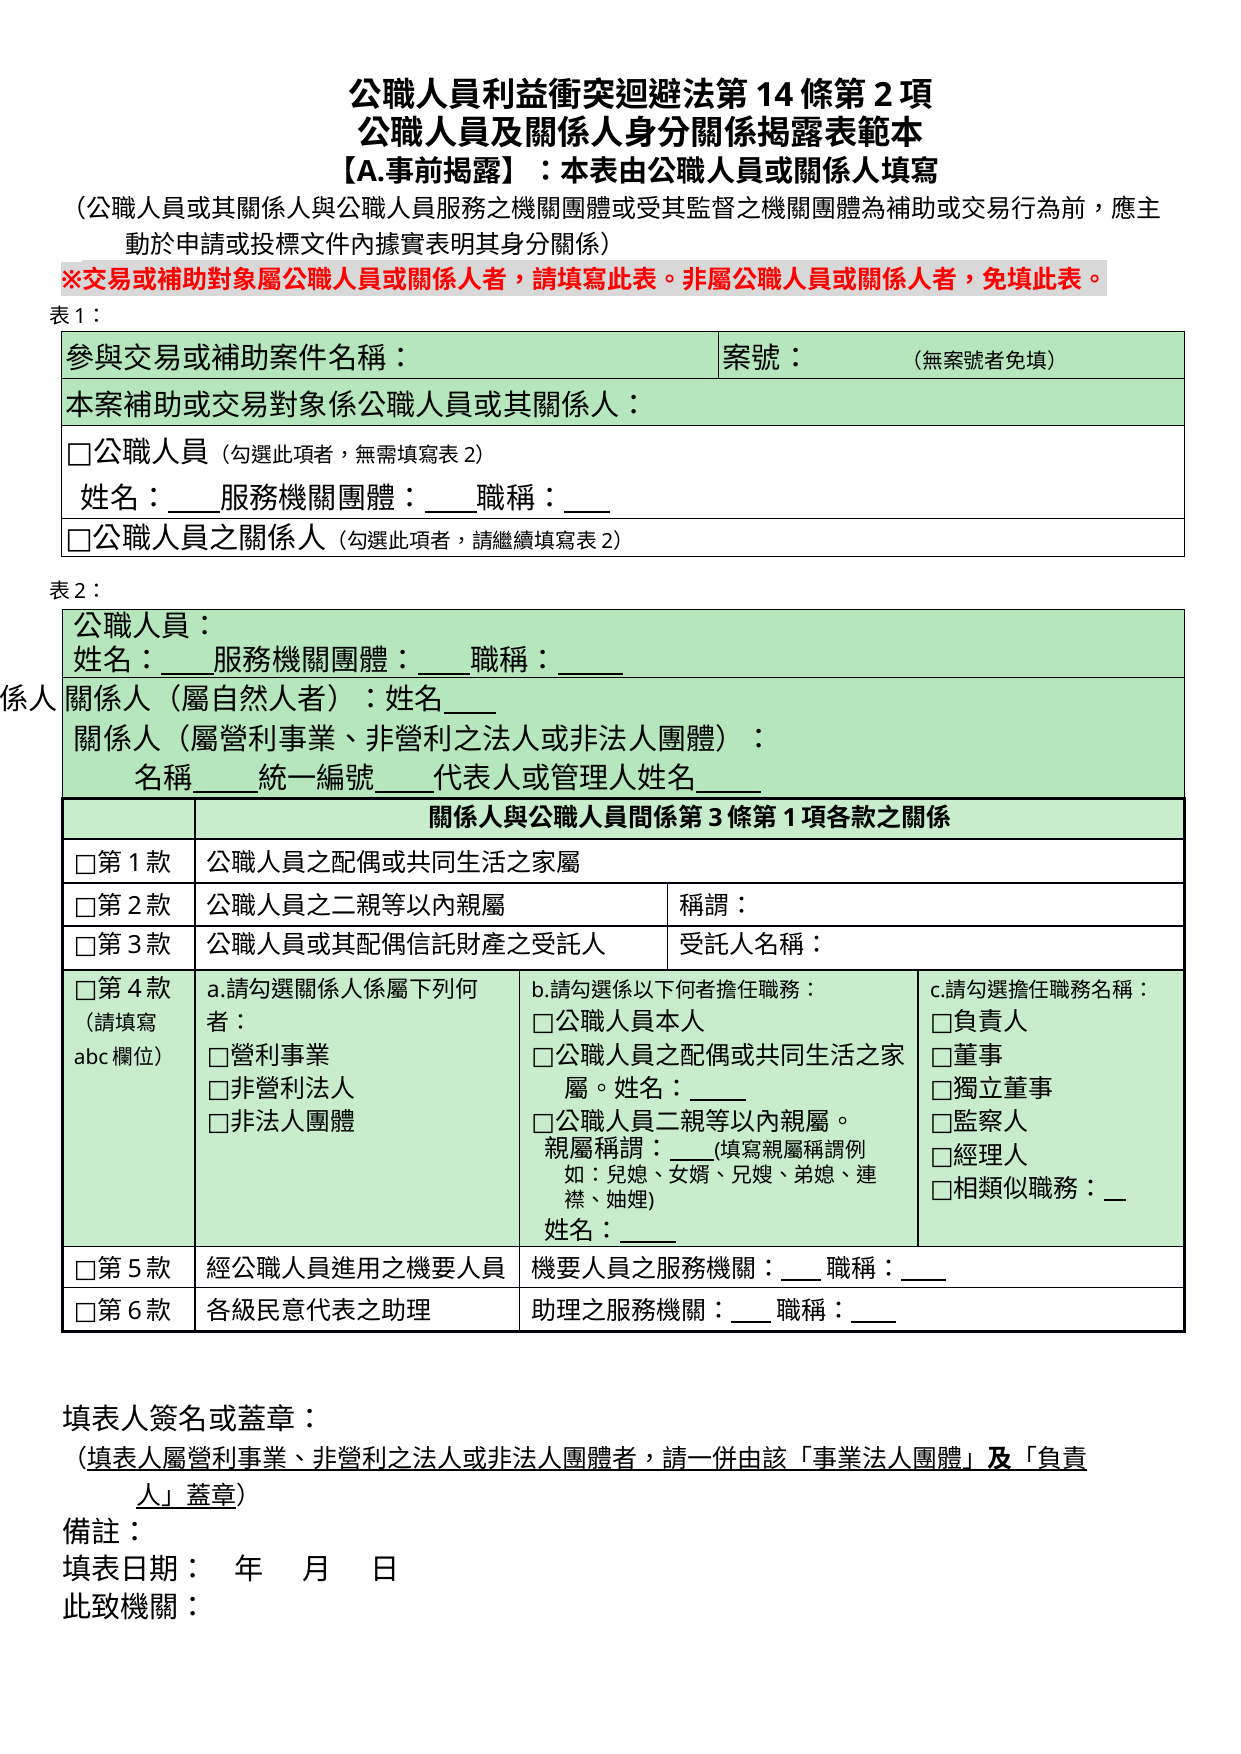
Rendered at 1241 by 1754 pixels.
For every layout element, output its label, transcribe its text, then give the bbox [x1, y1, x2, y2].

table_header 參與交易或補助案件名稱： [62, 332, 718, 378]
table_cell □第3款 [64, 927, 194, 969]
table_cell 關係人與公職人員間係第3條第1項各款之關係 [196, 800, 1183, 838]
text 填表人簽名或蓋章： [62, 1400, 1110, 1437]
table_cell 經公職人員進用之機要人員 [196, 1247, 519, 1287]
table_cell □公職人員之關係人（勾選此項者，請繼續填寫表2） [62, 519, 1184, 556]
table_cell □公職人員（勾選此項者，無需填寫表2） 姓名： 服務機關團體： 職稱： [62, 426, 1184, 517]
table_cell 本案補助或交易對象係公職人員或其關係人： [62, 379, 1184, 425]
table_cell □第1款 [64, 840, 194, 882]
list ※交易或補助對象屬公職人員或關係人者，請填寫此表。非屬公職人員或關係人者，免填此表。 [61, 260, 1184, 296]
table_cell 助理之服務機關： 職稱： [520, 1288, 1183, 1330]
text 公職人員利益衝突迴避法第14條第2項 [33, 77, 1240, 114]
table_cell 公職人員之二親等以內親屬 [196, 884, 667, 925]
table_cell c.請勾選擔任職務名稱： □負責人 □董事 □獨立董事 □監察人 □經理人 □相類似職務： [919, 971, 1183, 1246]
text 表2： [33, 557, 1110, 609]
table_cell 各級民意代表之助理 [196, 1288, 519, 1330]
table_cell 稱謂： [668, 884, 1183, 925]
text 此致機關： [62, 1587, 1110, 1625]
text 表1： [33, 296, 1189, 331]
table_cell [64, 800, 194, 838]
table_cell 公職人員之配偶或共同生活之家屬 [196, 840, 1183, 882]
text 【A.事前揭露】：本表由公職人員或關係人填寫 [33, 152, 1234, 189]
text 備註： [62, 1512, 1110, 1550]
table_header 案號： （無案號者免填） [719, 332, 1184, 378]
list （公職人員或其關係人與公職人員服務之機關團體或受其監督之機關團體為補助或交易行為前，應主動於申請或投標文件內據實表明其身分關係） [61, 189, 1184, 260]
table_cell 公職人員或其配偶信託財產之受託人 [196, 927, 667, 969]
table_cell a.請勾選關係人係屬下列何者： □營利事業 □非營利法人 □非法人團體 [196, 971, 519, 1246]
table_cell 機要人員之服務機關： 職稱： [520, 1247, 1183, 1287]
text 填表日期： 年 月 日 [62, 1550, 1110, 1587]
table_cell 受託人名稱： [668, 927, 1183, 969]
text （填表人屬營利事業、非營利之法人或非法人團體者，請一併由該「事業法人團體」及「負責人」蓋章） [62, 1437, 1110, 1512]
table_cell b.請勾選係以下何者擔任職務： □公職人員本人 □公職人員之配偶或共同生活之家屬。姓名： □公職人員二親等以內親屬。 親屬稱謂： (填寫親屬稱謂例如：兒媳、女婿、兄嫂、弟媳、連襟、妯娌) 姓名： [520, 971, 917, 1246]
table_cell □第2款 [64, 884, 194, 925]
table_cell □第4款 （請填寫abc欄位） [64, 971, 194, 1246]
table_cell □第6款 [64, 1288, 194, 1330]
text 公職人員及關係人身分關係揭露表範本 [33, 114, 1240, 152]
table_cell □第5款 [64, 1247, 194, 1287]
table_header 公職人員： 姓名： 服務機關團體： 職稱： [63, 610, 1184, 677]
table_cell 關係人 關係人（屬自然人者）：姓名 關係人（屬營利事業、非營利之法人或非法人團體）： 名稱 統一編號 代表人或管理人姓名 [63, 678, 1184, 797]
